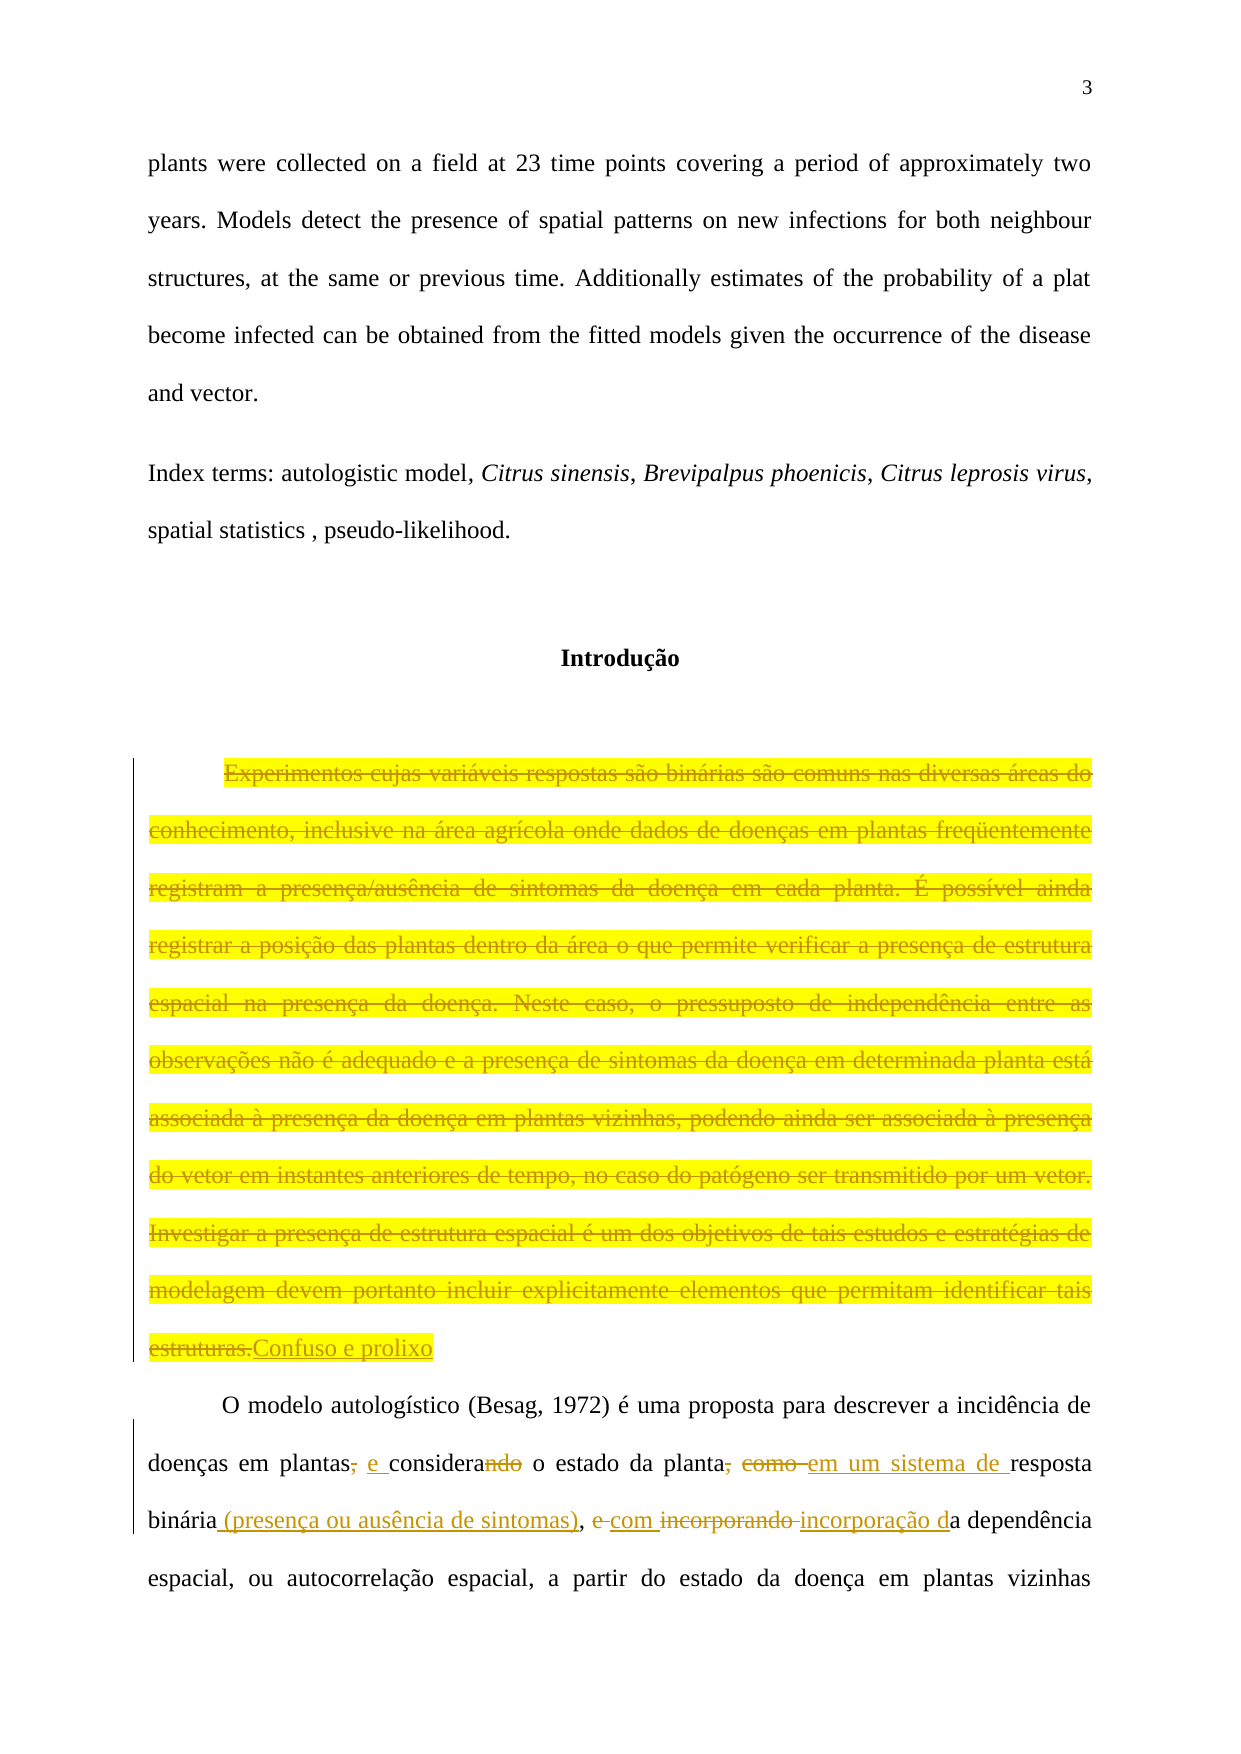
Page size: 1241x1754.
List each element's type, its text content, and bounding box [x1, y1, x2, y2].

text Confuso e prolixo [149, 758, 1092, 831]
text Confuso e prolixo [149, 1292, 1092, 1362]
text plants were collected on a field at 23 time points covering a period of approximately two years. Models detect the presence of spatial patterns on new infections for both neighbour structures, at the same or previous time. Additionally estimates of the probability of a plat become infected can be obtained from the fitted models given the occurrence of the disease and vector. [148, 148, 1092, 406]
text Confuso e prolixo [149, 1005, 1092, 1061]
text Confuso e prolixo [149, 832, 1092, 888]
text Confuso e prolixo [149, 1120, 1092, 1176]
text Confuso e prolixo [149, 1177, 1092, 1291]
text Confuso e prolixo [149, 890, 1092, 946]
text O modelo autologístico (Besag, 1972) é uma proposta para descrever a incidência de doenças em plantas e considera o estado da planta em um sistema de resposta binária (presença ou ausência de sintomas), com incorporação da dependência espacial, ou autocorrelação espacial, a partir do estado da doença em plantas vizinhas (Krainski et al., 2008). A escolha da configuração??? Não existe configuração de plantas. O que se quer dizer aqui? de plantas vizinhas a ser utilizadas define a estrutura de vizinhança onde? Em que?. O modelo autologístico estende o modelo logístico usual, pertencente à família dos modelos lineares generalizados (McCullagh & Nelder, 1989; Demétrio & Cordeiro, 2007), e constrói covariáveis a partir da resposta observada na vizinhança de cada planta, por meio da configuração espacial dos dados de incidência de doenças. [148, 1390, 1092, 1592]
subtitle Introdução [148, 643, 1092, 672]
text Confuso e prolixo [149, 1062, 1092, 1118]
text Index terms: autologistic model, Citrus sinensis, Brevipalpus phoenicis, Citrus leprosis virus, spatial statistics , pseudo-likelihood. [148, 458, 1092, 544]
text Confuso e prolixo [149, 947, 1092, 1003]
